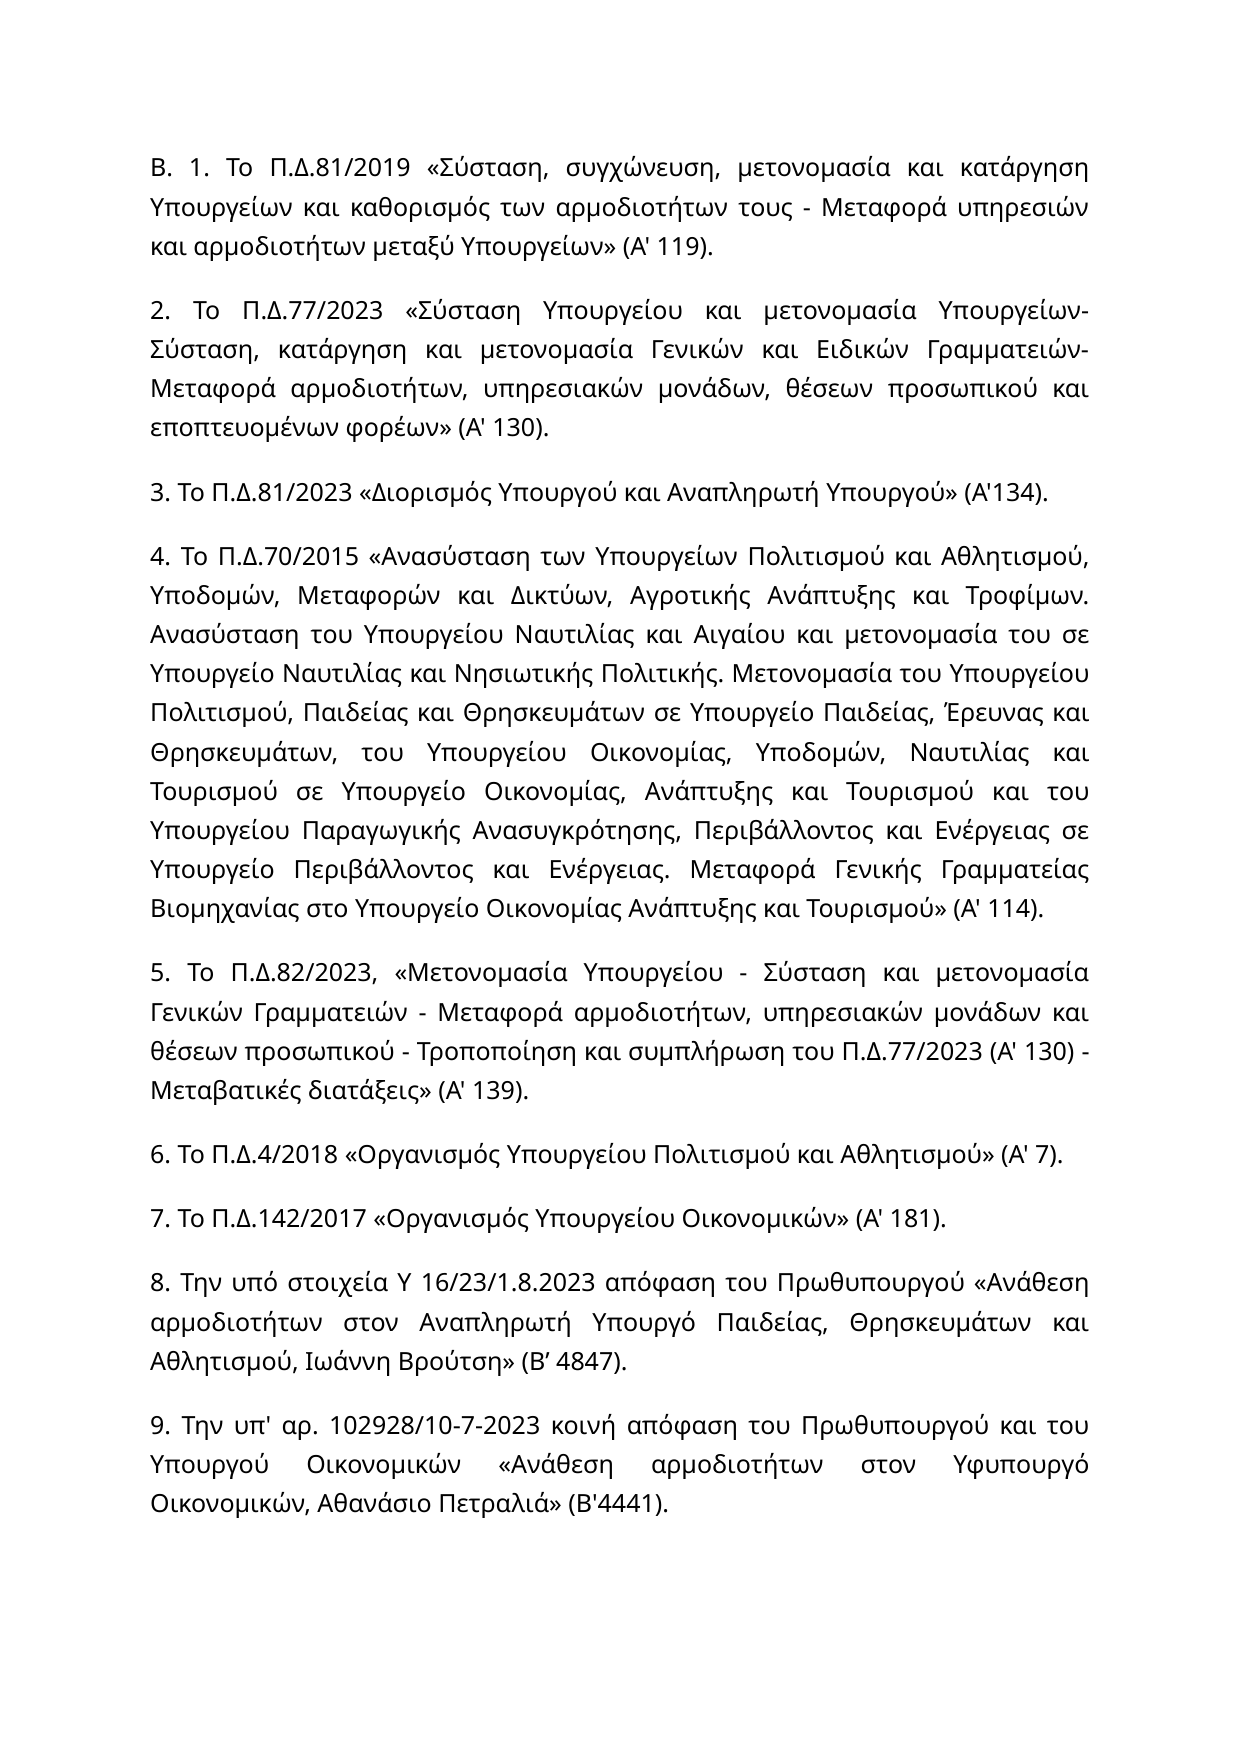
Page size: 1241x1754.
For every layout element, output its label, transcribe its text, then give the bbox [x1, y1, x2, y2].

text 9. Την υπ' αρ. 102928/10-7-2023 κοινή απόφαση του Πρωθυπουργού και του Υπουργού Οικονομικών «Ανάθεση αρμοδιοτήτων στον Υφυπουργό Οικονομικών, Αθανάσιο Πετραλιά» (Β'4441). [150, 1407, 1090, 1520]
text Β. 1. Το Π.Δ.81/2019 «Σύσταση, συγχώνευση, μετονομασία και κατάργηση Υπουργείων και καθορισμός των αρμοδιοτήτων τους - Μεταφορά υπηρεσιών και αρμοδιοτήτων μεταξύ Υπουργείων» (Α' 119). [150, 150, 1090, 262]
text 4. Το Π.Δ.70/2015 «Ανασύσταση των Υπουργείων Πολιτισμού και Αθλητισμού, Υποδομών, Μεταφορών και Δικτύων, Αγροτικής Ανάπτυξης και Τροφίμων. Ανασύσταση του Υπουργείου Ναυτιλίας και Αιγαίου και μετονομασία του σε Υπουργείο Ναυτιλίας και Νησιωτικής Πολιτικής. Μετονομασία του Υπουργείου Πολιτισμού, Παιδείας και Θρησκευμάτων σε Υπουργείο Παιδείας, Έρευνας και Θρησκευμάτων, του Υπουργείου Οικονομίας, Υποδομών, Ναυτιλίας και Τουρισμού σε Υπουργείο Οικονομίας, Ανάπτυξης και Τουρισμού και του Υπουργείου Παραγωγικής Ανασυγκρότησης, Περιβάλλοντος και Ενέργειας σε Υπουργείο Περιβάλλοντος και Ενέργειας. Μεταφορά Γενικής Γραμματείας Βιομηχανίας στο Υπουργείο Οικονομίας Ανάπτυξης και Τουρισμού» (Α' 114). [150, 538, 1090, 925]
text 7. Το Π.Δ.142/2017 «Οργανισμός Υπουργείου Οικονομικών» (Α' 181). [150, 1201, 1090, 1235]
text 2. Το Π.Δ.77/2023 «Σύσταση Υπουργείου και μετονομασία Υπουργείων-Σύσταση, κατάργηση και μετονομασία Γενικών και Ειδικών Γραμματειών-Μεταφορά αρμοδιοτήτων, υπηρεσιακών μονάδων, θέσεων προσωπικού και εποπτευομένων φορέων» (Α' 130). [150, 292, 1090, 444]
text 8. Την υπό στοιχεία Υ 16/23/1.8.2023 απόφαση του Πρωθυπουργού «Ανάθεση αρμοδιοτήτων στον Αναπληρωτή Υπουργό Παιδείας, Θρησκευμάτων και Αθλητισμού, Ιωάννη Βρούτση» (Β’ 4847). [150, 1265, 1090, 1377]
text 5. Το Π.Δ.82/2023, «Μετονομασία Υπουργείου - Σύσταση και μετονομασία Γενικών Γραμματειών - Μεταφορά αρμοδιοτήτων, υπηρεσιακών μονάδων και θέσεων προσωπικού - Τροποποίηση και συμπλήρωση του Π.Δ.77/2023 (Α' 130) - Μεταβατικές διατάξεις» (Α' 139). [150, 955, 1090, 1107]
text 3. Το Π.Δ.81/2023 «Διορισμός Υπουργού και Αναπληρωτή Υπουργού» (Α'134). [150, 474, 1090, 508]
text 6. Το Π.Δ.4/2018 «Οργανισμός Υπουργείου Πολιτισμού και Αθλητισμού» (Α' 7). [150, 1137, 1090, 1171]
